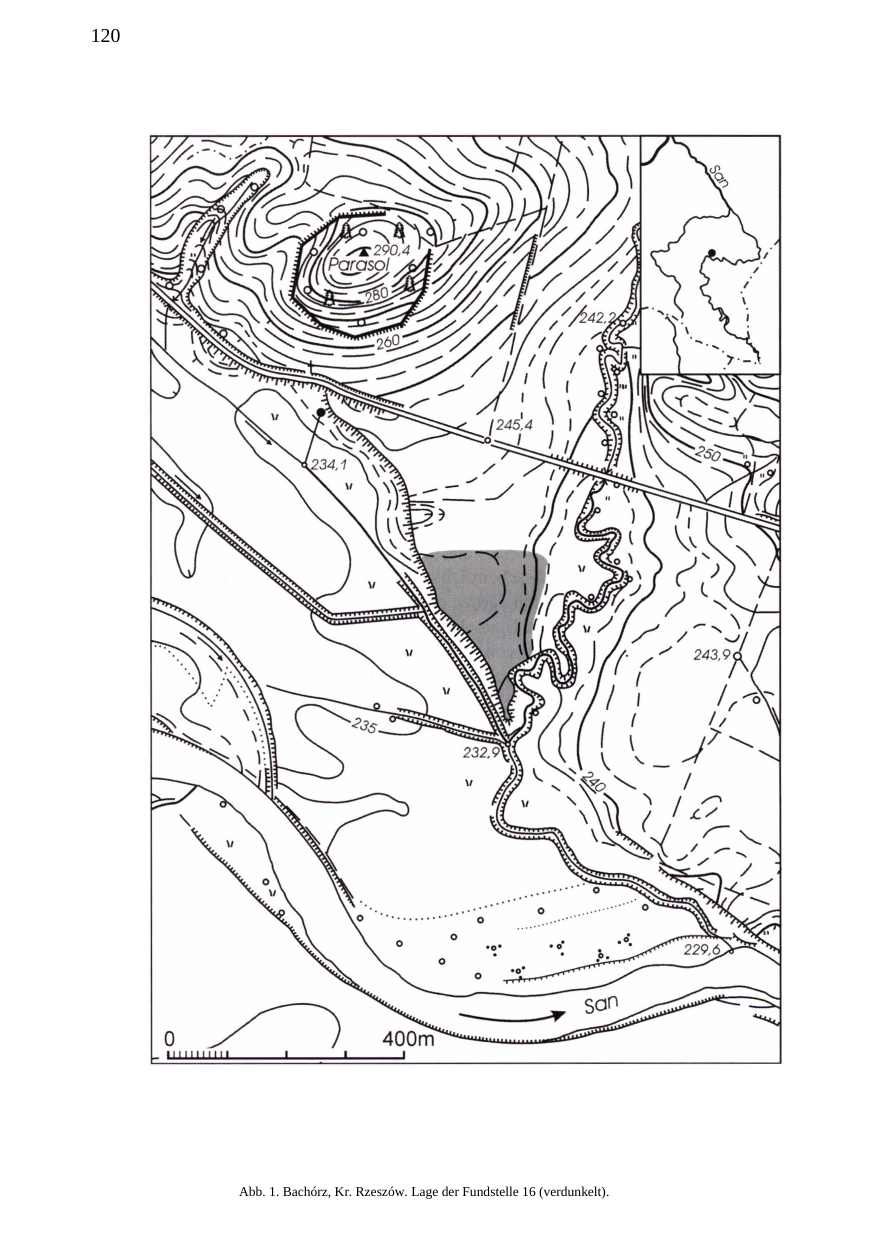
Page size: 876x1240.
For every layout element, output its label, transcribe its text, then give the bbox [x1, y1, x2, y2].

text 120 [91, 24, 124, 47]
picture [148, 133, 783, 1066]
text Abb. 1. Bachórz, Kr. Rzeszów. Lage der Fundstelle 16 (verdunkelt). [239, 1183, 698, 1199]
